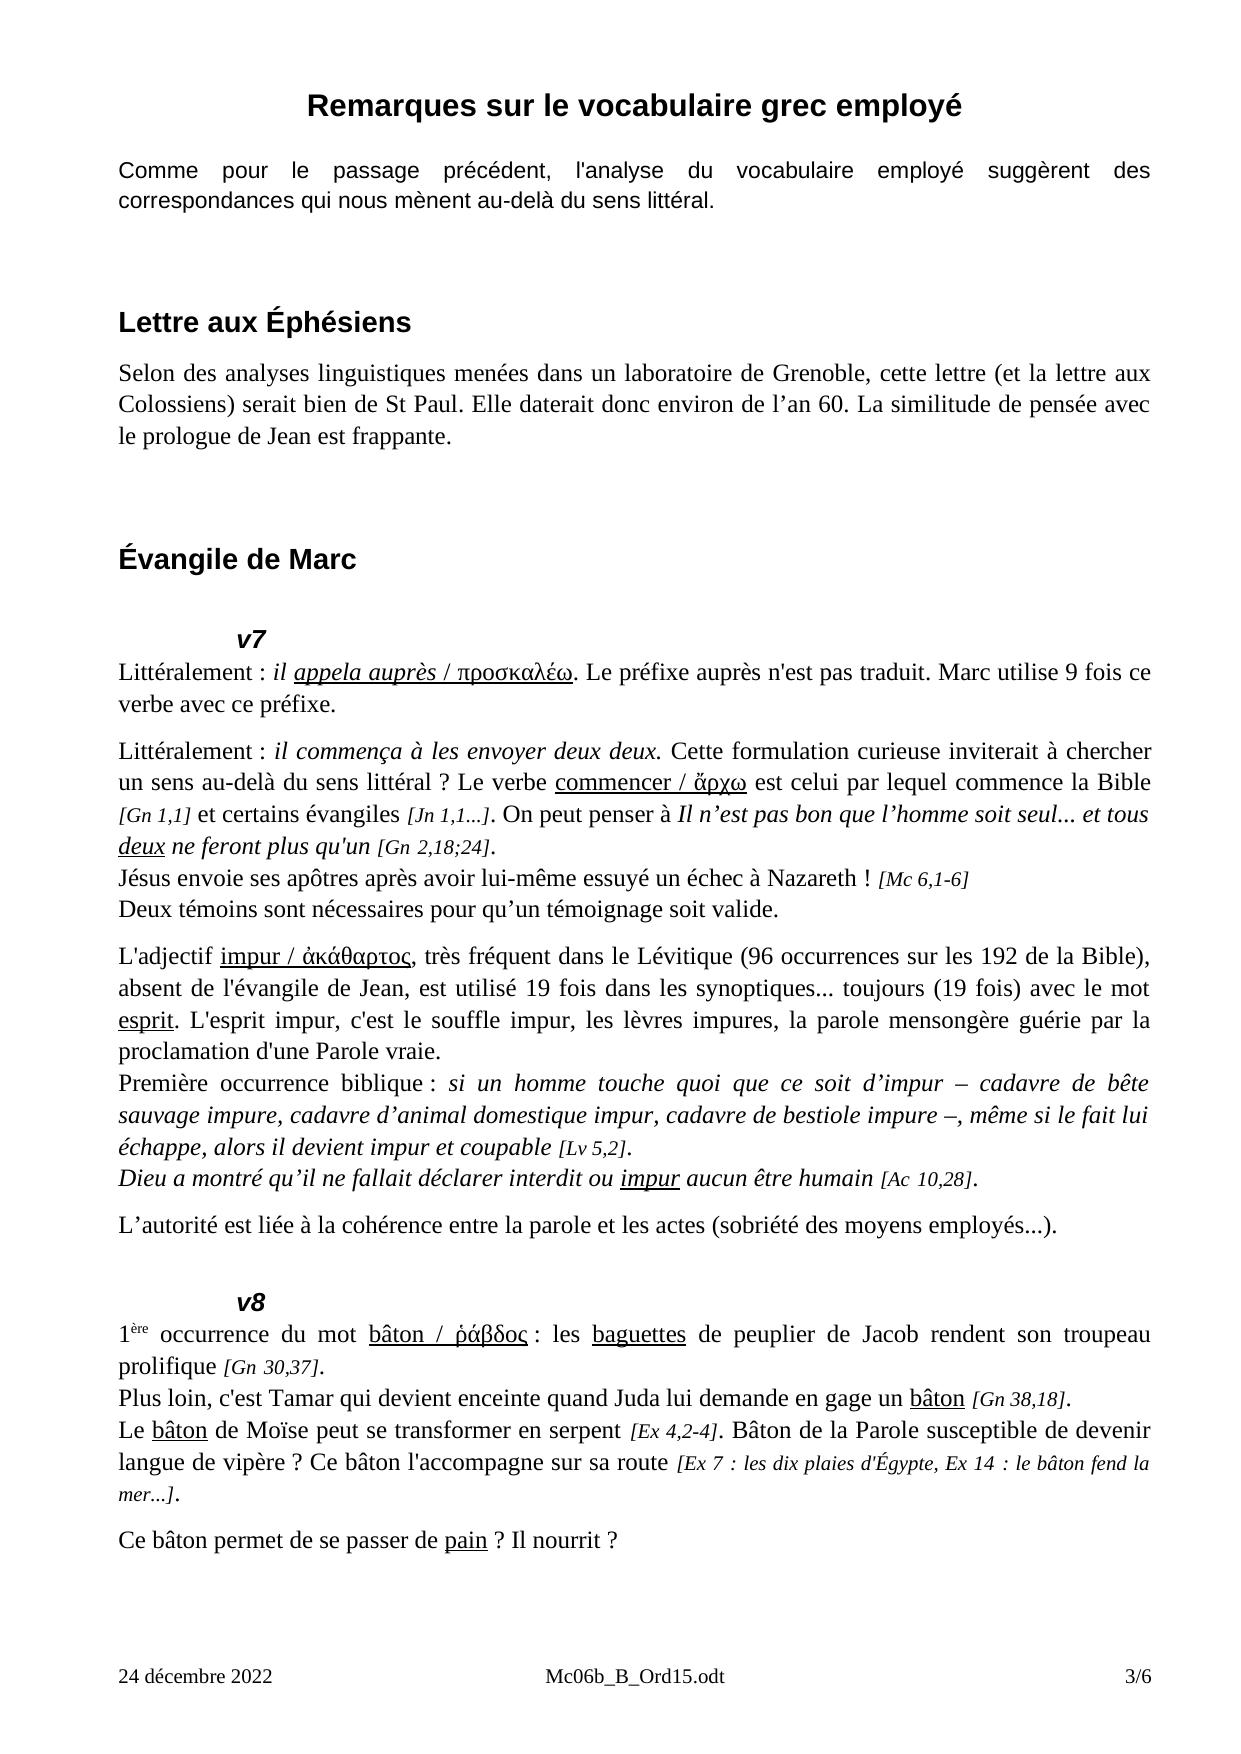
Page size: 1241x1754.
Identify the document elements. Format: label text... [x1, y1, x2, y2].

subtitle v7 [236, 625, 1152, 654]
text Littéralement : il commença à les envoyer deux deux. Cette formulation curieuse inviterait à chercher un sens au-delà du sens littéral ? Le verbe commencer / ἄρχω est celui par lequel commence la Bible [Gn 1,1] et certains évangiles [Jn 1,1...]. On peut penser à Il n’est pas bon que l’homme soit seul... et tous deux ne feront plus qu'un [Gn 2,18;24]. [118, 737, 1152, 860]
text Le bâton de Moïse peut se transformer en serpent [Ex 4,2-4]. Bâton de la Parole susceptible de devenir langue de vipère ? Ce bâton l'accompagne sur sa route [Ex 7 : les dix plaies d'Égypte, Ex 14 : le bâton fend la mer...]. [118, 1416, 1152, 1507]
text Plus loin, c'est Tamar qui devient enceinte quand Juda lui demande en gage un bâton [Gn 38,18]. [118, 1384, 1152, 1412]
text Littéralement : il appela auprès / προσκαλέω. Le préfixe auprès n'est pas traduit. Marc utilise 9 fois ce verbe avec ce préfixe. [118, 658, 1152, 718]
subtitle Remarques sur le vocabulaire grec employé [118, 88, 1152, 123]
text Comme pour le passage précédent, l'analyse du vocabulaire employé suggèrent des correspondances qui nous mènent au-delà du sens littéral. [118, 158, 1152, 213]
subtitle v8 [236, 1287, 1152, 1316]
text Selon des analyses linguistiques menées dans un laboratoire de Grenoble, cette lettre (et la lettre aux Colossiens) serait bien de St Paul. Elle daterait donc environ de l’an 60. La similitude de pensée avec le prologue de Jean est frappante. [118, 359, 1152, 450]
text Ce bâton permet de se passer de pain ? Il nourrit ? [118, 1526, 1152, 1554]
text Jésus envoie ses apôtres après avoir lui-même essuyé un échec à Nazareth ! [Mc 6,1-6] [118, 864, 1152, 892]
text L’autorité est liée à la cohérence entre la parole et les actes (sobriété des moyens employés...). [118, 1211, 1152, 1239]
text Première occurrence biblique : si un homme touche quoi que ce soit d’impur – cadavre de bête sauvage impure, cadavre d’animal domestique impur, cadavre de bestiole impure –, même si le fait lui échappe, alors il devient impur et coupable [Lv 5,2]. [118, 1069, 1152, 1161]
text Deux témoins sont nécessaires pour qu’un témoignage soit valide. [118, 896, 1152, 923]
subtitle Lettre aux Éphésiens [118, 306, 1152, 339]
text 1ère occurrence du mot bâton / ῥάβδος : les baguettes de peuplier de Jacob rendent son troupeau prolifique [Gn 30,37]. [118, 1321, 1152, 1380]
text L'adjectif impur / ἀκάθαρτος, très fréquent dans le Lévitique (96 occurrences sur les 192 de la Bible), absent de l'évangile de Jean, est utilisé 19 fois dans les synoptiques... toujours (19 fois) avec le mot esprit. L'esprit impur, c'est le souffle impur, les lèvres impures, la parole mensongère guérie par la proclamation d'une Parole vraie. [118, 942, 1152, 1065]
subtitle Évangile de Marc [118, 543, 1152, 576]
text Dieu a montré qu’il ne fallait déclarer interdit ou impur aucun être humain [Ac 10,28]. [118, 1164, 1152, 1192]
